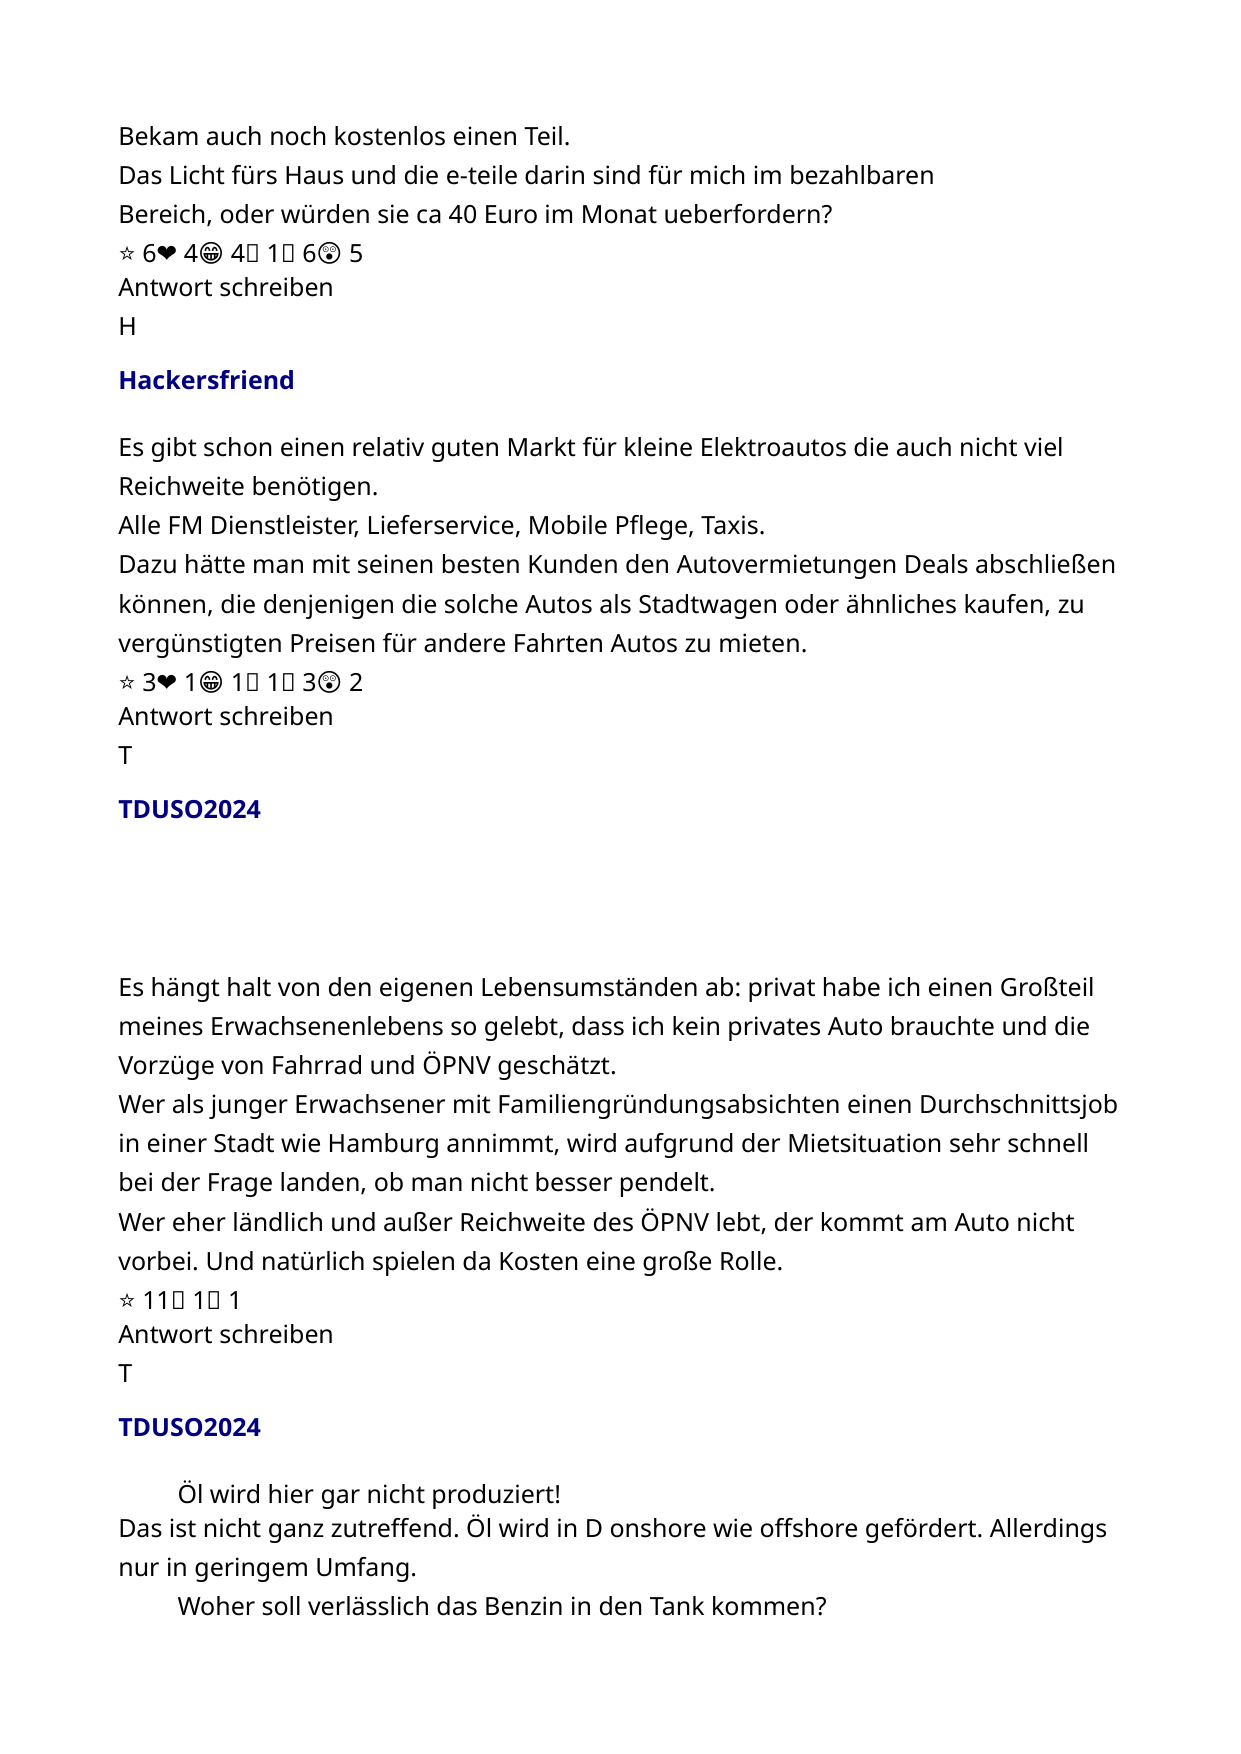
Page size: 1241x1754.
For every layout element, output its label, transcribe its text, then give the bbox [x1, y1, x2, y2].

text Das Licht fürs Haus und die e-teile darin sind für mich im bezahlbaren [118, 157, 1122, 191]
text ⭐️ 6❤️ 4😁 4🙁 1🤨 6😲 5 [118, 236, 1122, 270]
text Wer eher ländlich und außer Reichweite des ÖPNV lebt, der kommt am Auto nicht vorbei. Und natürlich spielen da Kosten eine große Rolle. [118, 1204, 1122, 1277]
text Wer als junger Erwachsener mit Familiengründungsabsichten einen Durchschnittsjob in einer Stadt wie Hamburg annimmt, wird aufgrund der Mietsituation sehr schnell bei der Frage landen, ob man nicht besser pendelt. [118, 1087, 1122, 1199]
text Öl wird hier gar nicht produziert! [177, 1477, 1063, 1511]
text Es gibt schon einen relativ guten Markt für kleine Elektroautos die auch nicht viel Reichweite benötigen. [118, 430, 1122, 503]
text ⭐️ 3❤️ 1😁 1🙁 1🤨 3😲 2 [118, 665, 1122, 699]
text Woher soll verlässlich das Benzin in den Tank kommen? [177, 1589, 1063, 1623]
text Bereich, oder würden sie ca 40 Euro im Monat ueberfordern? [118, 196, 1122, 231]
text Es hängt halt von den eigenen Lebensumständen ab: privat habe ich einen Großteil meines Erwachsenenlebens so gelebt, dass ich kein privates Auto brauchte und die Vorzüge von Fahrrad und ÖPNV geschätzt. [118, 969, 1122, 1082]
subtitle Hackersfriend [118, 363, 1122, 397]
subtitle TDUSO2024 [118, 1409, 1122, 1444]
text Antwort schreiben [118, 1317, 1122, 1351]
text ⭐️ 11🙁 1🤨 1 [118, 1283, 1122, 1317]
text Alle FM Dienstleister, Lieferservice, Mobile Pflege, Taxis. [118, 508, 1122, 542]
text H [118, 309, 1122, 343]
text T [118, 1356, 1122, 1390]
text Das ist nicht ganz zutreffend. Öl wird in D onshore wie offshore gefördert. Allerdings nur in geringem Umfang. [118, 1511, 1122, 1584]
subtitle TDUSO2024 [118, 792, 1122, 826]
text Antwort schreiben [118, 270, 1122, 304]
text Antwort schreiben [118, 699, 1122, 733]
text Dazu hätte man mit seinen besten Kunden den Autovermietungen Deals abschließen können, die denjenigen die solche Autos als Stadtwagen oder ähnliches kaufen, zu vergünstigten Preisen für andere Fahrten Autos zu mieten. [118, 547, 1122, 659]
text Bekam auch noch kostenlos einen Teil. [118, 118, 1122, 152]
text T [118, 738, 1122, 772]
